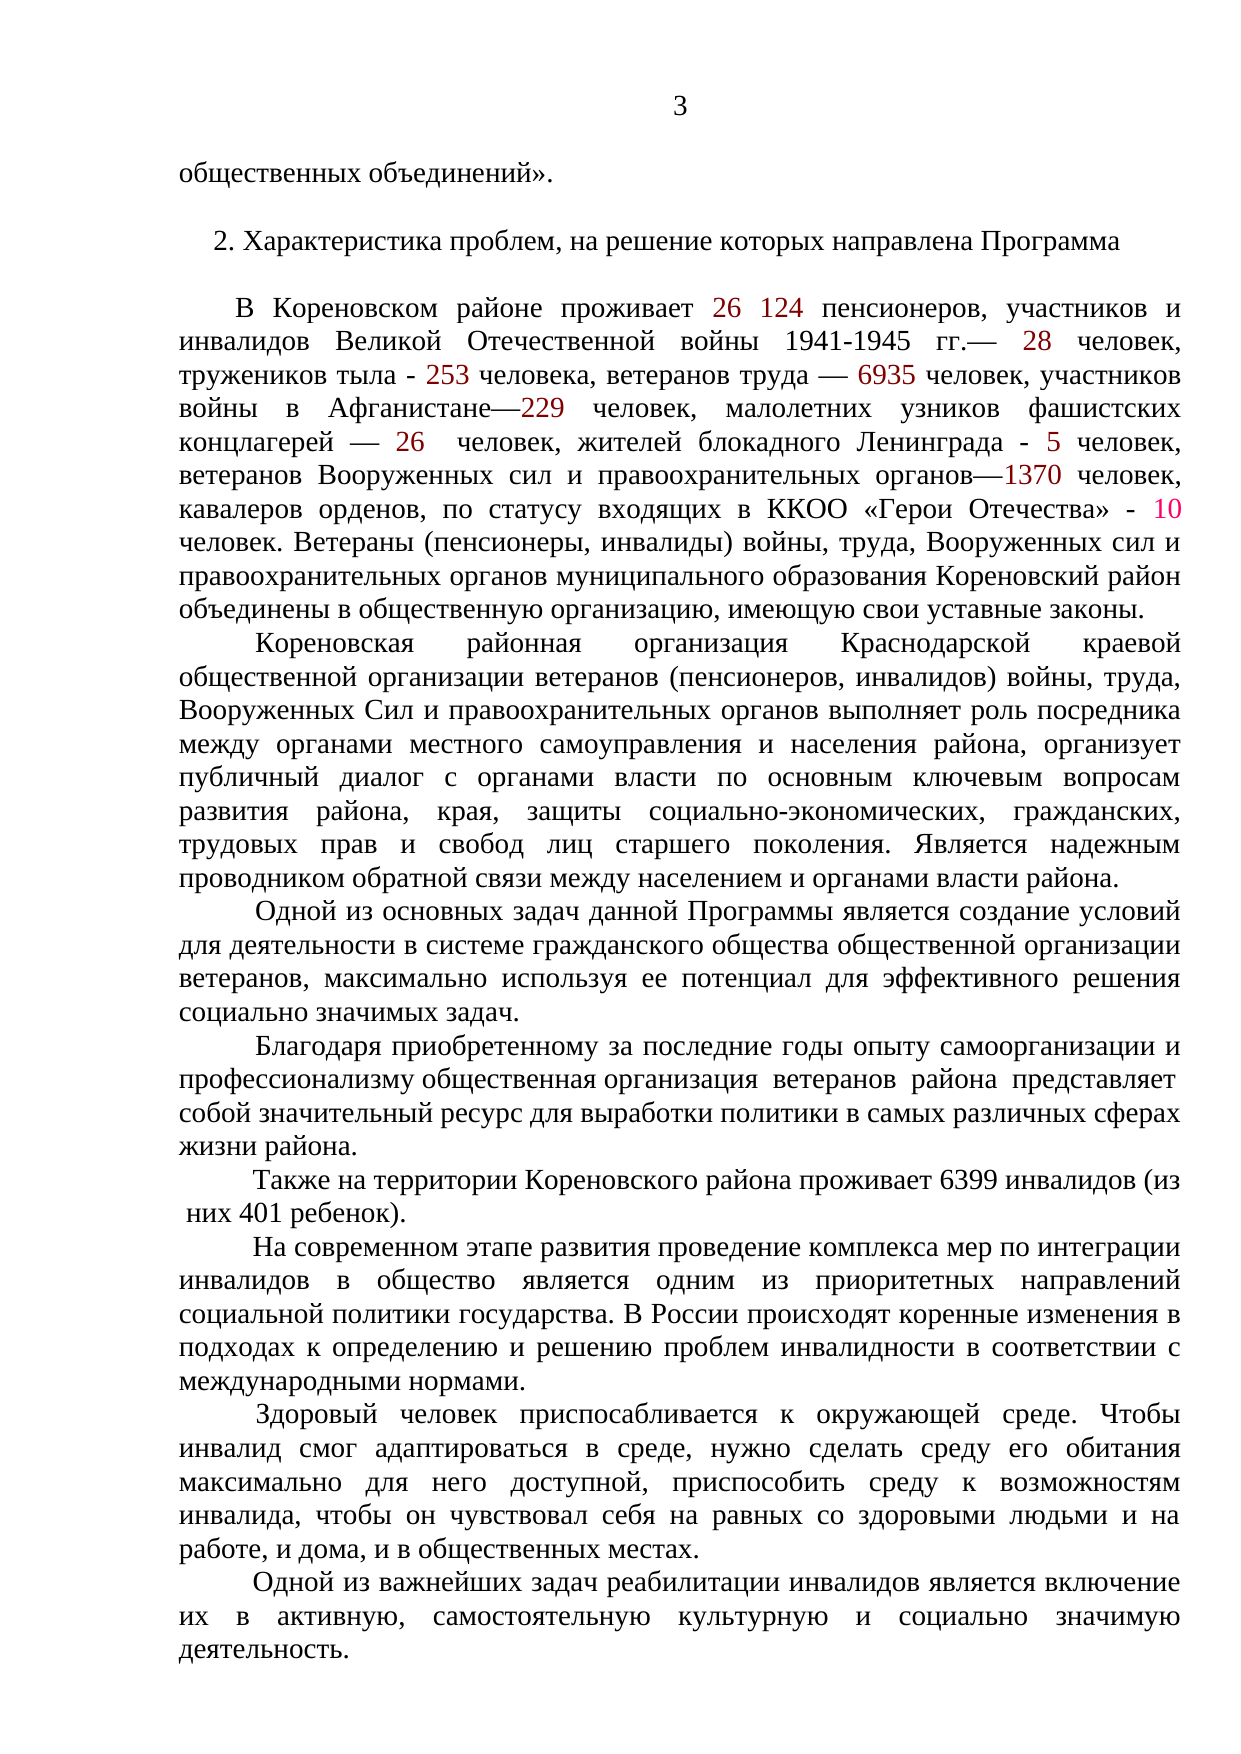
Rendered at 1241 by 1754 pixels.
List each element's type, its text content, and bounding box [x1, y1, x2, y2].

text Одной из основных задач данной Программы является создание условий для деятельности в системе гражданского общества общественной организации ветеранов, максимально используя ее потенциал для эффективного решения социально значимых задач. [178, 893, 1182, 1028]
text Благодаря приобретенному за последние годы опыту самоорганизации и профессионализму общественная организация ветеранов района представляет [178, 1028, 1182, 1095]
text В Кореновском районе проживает 26 124 пенсионеров, участников и инвалидов Великой Отечественной войны 1941-1945 гг.— 28 человек, тружеников тыла - 253 человека, ветеранов труда — 6935 человек, участников войны в Афганистане—229 человек, малолетних узников фашистских концлагерей — 26 человек, жителей блокадного Ленинграда - 5 человек, ветеранов Вооруженных сил и правоохранительных органов—1370 человек, кавалеров орденов, по статусу входящих в ККОО «Герои Отечества» - 10 человек. Ветераны (пенсионеры, инвалиды) войны, труда, Вооруженных сил и правоохранительных органов муниципального образования Кореновский район объединены в общественную организацию, имеющую свои уставные законы. [178, 290, 1182, 625]
text Здоровый человек приспосабливается к окружающей среде. Чтобы инвалид смог адаптироваться в среде, нужно сделать среду его обитания максимально для него доступной, приспособить среду к возможностям инвалида, чтобы он чувствовал себя на равных со здоровыми людьми и на работе, и дома, и в общественных местах. [178, 1397, 1182, 1564]
text 2. Характеристика проблем, на решение которых направлена Программа [178, 223, 1155, 256]
text жизни района. [178, 1128, 1182, 1162]
text общественных объединений». [178, 156, 1182, 189]
text Кореновская районная организация Краснодарской краевой общественной организации ветеранов (пенсионеров, инвалидов) войны, труда, Вооруженных Сил и правоохранительных органов выполняет роль посредника между органами местного самоуправления и населения района, организует публичный диалог с органами власти по основным ключевым вопросам развития района, края, защиты социально-экономических, гражданских, трудовых прав и свобод лиц старшего поколения. Является надежным проводником обратной связи между населением и органами власти района. [178, 625, 1182, 893]
text Одной из важнейших задач реабилитации инвалидов является включение их в активную, самостоятельную культурную и социально значимую деятельность. [178, 1564, 1182, 1665]
text 3 [178, 88, 1182, 122]
text них 401 ребенок). [178, 1195, 1182, 1229]
text На современном этапе развития проведение комплекса мер по интеграции инвалидов в общество является одним из приоритетных направлений социальной политики государства. В России происходят коренные изменения в подходах к определению и решению проблем инвалидности в соответствии с международными нормами. [178, 1229, 1182, 1397]
text собой значительный ресурс для выработки политики в самых различных сферах [178, 1095, 1182, 1128]
text Также на территории Кореновского района проживает 6399 инвалидов (из [178, 1162, 1182, 1195]
